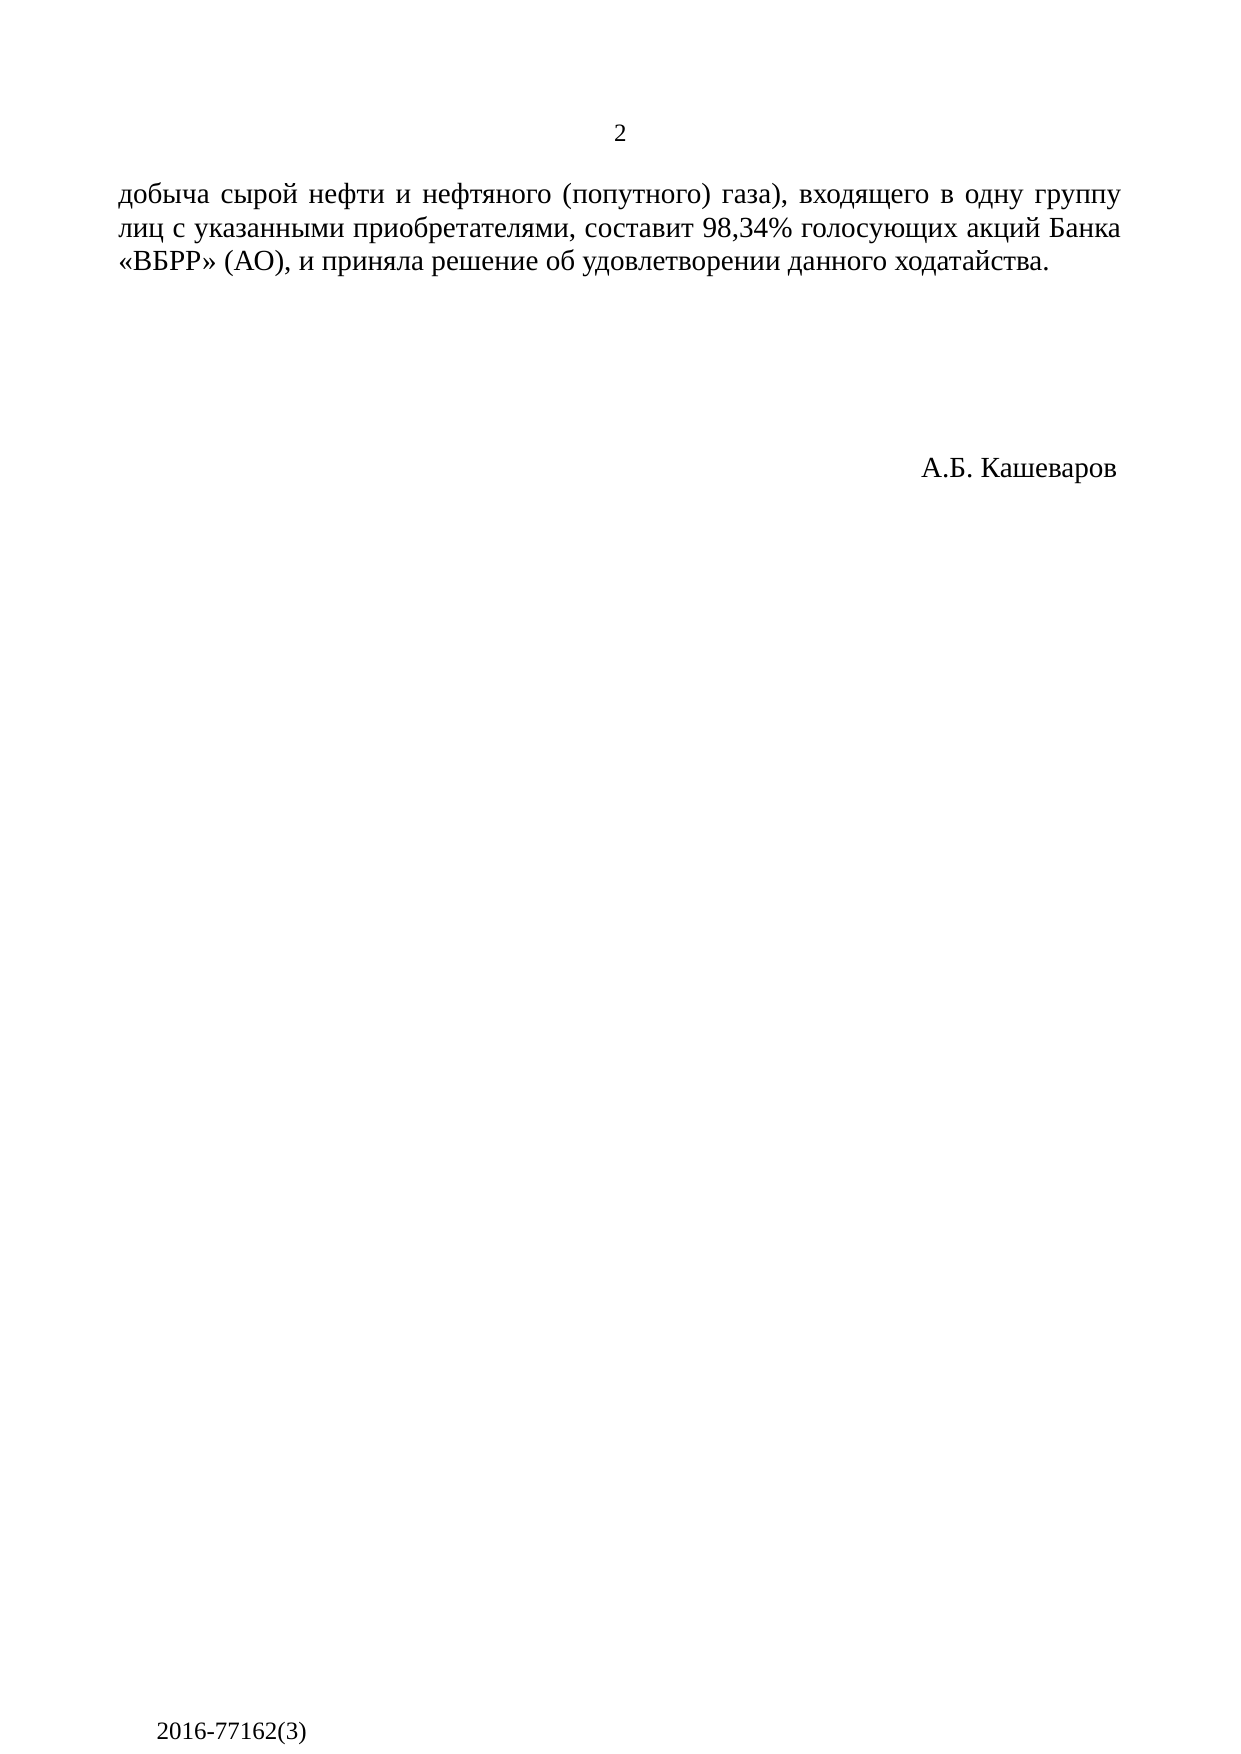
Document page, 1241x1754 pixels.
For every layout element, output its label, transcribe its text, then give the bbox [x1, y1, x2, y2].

table_cell [118, 557, 339, 602]
text добыча сырой нефти и нефтяного (попутного) газа), входящего в одну группу лиц с указанными приобретателями, составит 98,34% голосующих акций Банка «ВБРР» (АО), и приняла решение об удовлетворении данного ходатайства. [118, 176, 1122, 277]
table_cell [793, 557, 1123, 602]
table_cell [340, 557, 792, 602]
table_header [118, 378, 339, 557]
table_header А.Б. Кашеваров [793, 378, 1123, 557]
table_header [340, 378, 792, 557]
